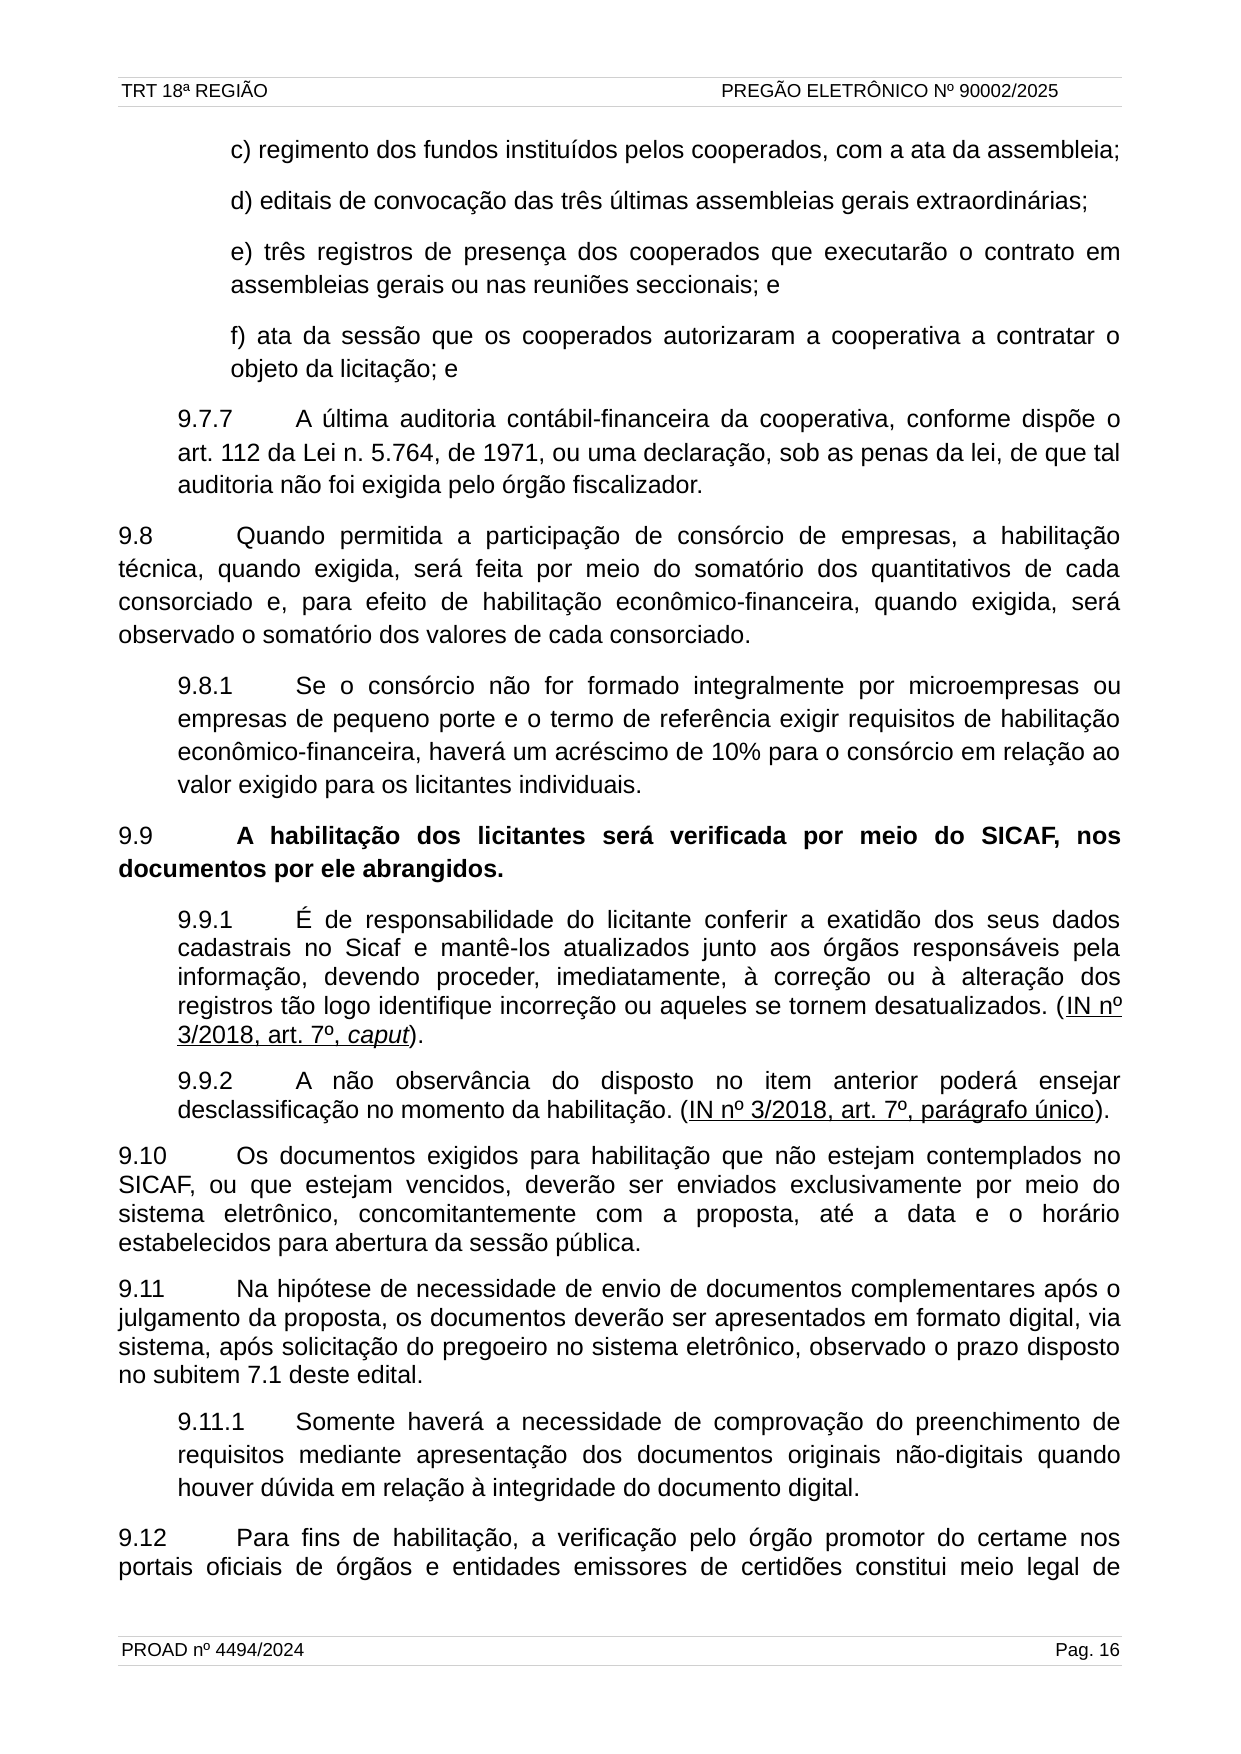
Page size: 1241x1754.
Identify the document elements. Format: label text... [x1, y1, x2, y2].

text e) três registros de presença dos cooperados que executarão o contrato em assembleias gerais ou nas reuniões seccionais; e [230, 237, 1122, 299]
text 9.9.2 A não observância do disposto no item anterior poderá ensejar desclassificação no momento da habilitação. (IN nº 3/2018, art. 7º, parágrafo único). [177, 1066, 1122, 1123]
text 9.12 Para fins de habilitação, a verificação pelo órgão promotor do certame nos portais oficiais de órgãos e entidades emissores de certidões constitui meio legal de [118, 1523, 1122, 1581]
list 9.11.1 Somente haverá a necessidade de comprovação do preenchimento de requisitos mediante apresentação dos documentos originais não-digitais quando houver dúvida em relação à integridade do documento digital. [177, 1407, 1122, 1501]
text 9.8 Quando permitida a participação de consórcio de empresas, a habilitação técnica, quando exigida, será feita por meio do somatório dos quantitativos de cada consorciado e, para efeito de habilitação econômico-financeira, quando exigida, será observado o somatório dos valores de cada consorciado. [118, 521, 1122, 649]
text 9.9 A habilitação dos licitantes será verificada por meio do SICAF, nos documentos por ele abrangidos. [118, 821, 1122, 883]
text d) editais de convocação das três últimas assembleias gerais extraordinárias; [230, 186, 1122, 215]
text 9.8.1 Se o consórcio não for formado integralmente por microempresas ou empresas de pequeno porte e o termo de referência exigir requisitos de habilitação econômico-financeira, haverá um acréscimo de 10% para o consórcio em relação ao valor exigido para os licitantes individuais. [177, 671, 1122, 799]
text 9.10 Os documentos exigidos para habilitação que não estejam contemplados no SICAF, ou que estejam vencidos, deverão ser enviados exclusivamente por meio do sistema eletrônico, concomitantemente com a proposta, até a data e o horário estabelecidos para abertura da sessão pública. [118, 1141, 1122, 1256]
text 9.7.7 A última auditoria contábil-financeira da cooperativa, conforme dispõe o art. 112 da Lei n. 5.764, de 1971, ou uma declaração, sob as penas da lei, de que tal auditoria não foi exigida pelo órgão fiscalizador. [177, 404, 1122, 499]
text 9.11 Na hipótese de necessidade de envio de documentos complementares após o julgamento da proposta, os documentos deverão ser apresentados em formato digital, via sistema, após solicitação do pregoeiro no sistema eletrônico, observado o prazo disposto no subitem 7.1 deste edital. [118, 1274, 1122, 1389]
text f) ata da sessão que os cooperados autorizaram a cooperativa a contratar o objeto da licitação; e [230, 321, 1122, 382]
text c) regimento dos fundos instituídos pelos cooperados, com a ata da assembleia; [230, 136, 1122, 164]
text 9.9.1 É de responsabilidade do licitante conferir a exatidão dos seus dados cadastrais no Sicaf e mantê-los atualizados junto aos órgãos responsáveis pela informação, devendo proceder, imediatamente, à correção ou à alteração dos registros tão logo identifique incorreção ou aqueles se tornem desatualizados. (IN nº 3/2018, art. 7º, caput). [177, 904, 1122, 1048]
